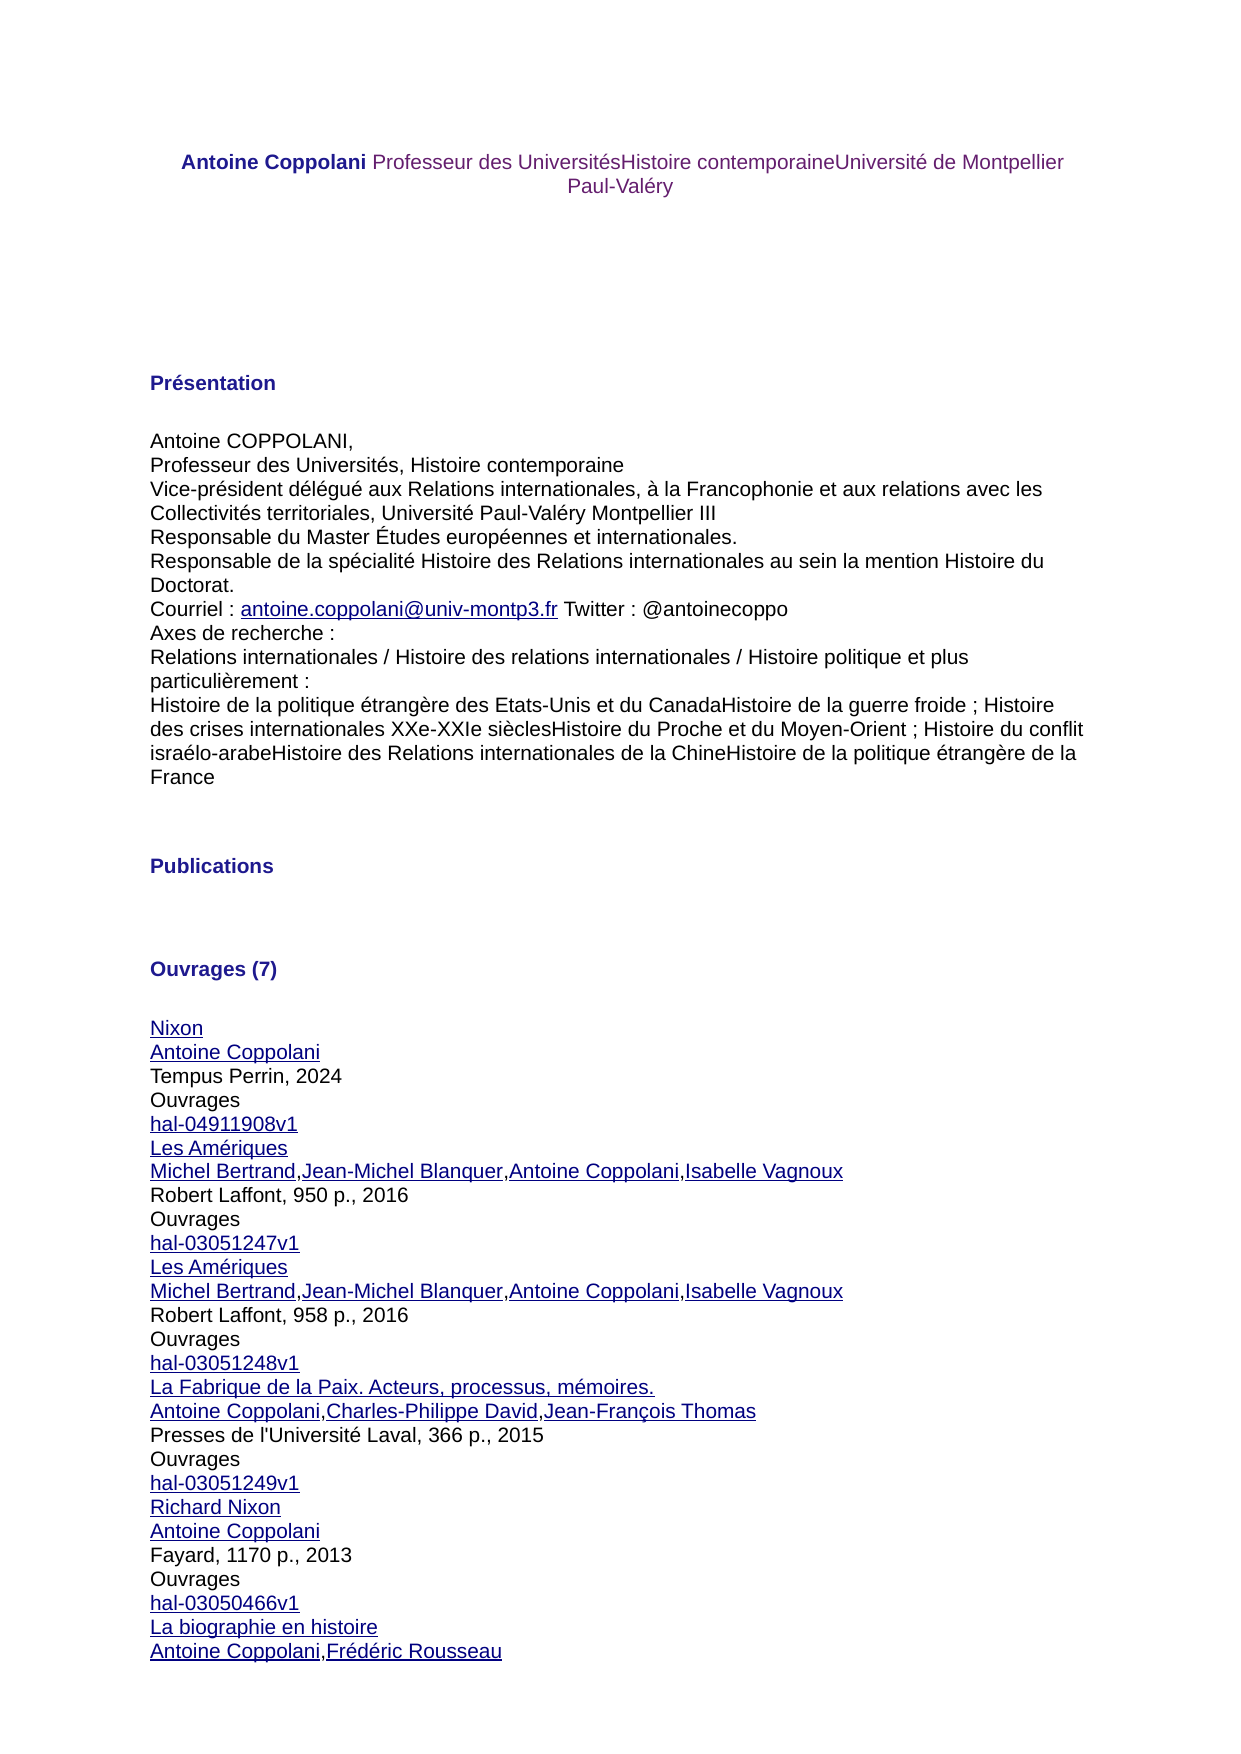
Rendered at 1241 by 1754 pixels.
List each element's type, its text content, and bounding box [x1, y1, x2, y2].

table_cell La Fabrique de la Paix. Acteurs, processus, mémoires. Antoine Coppolani,Charles-Philippe David,Jean-François Thomas Presses de l'Université Laval, 366 p., 2015 Ouvrages hal-03051249v1 [150, 1375, 1090, 1495]
table_cell Les Amériques Michel Bertrand,Jean-Michel Blanquer,Antoine Coppolani,Isabelle Vagnoux Robert Laffont, 958 p., 2016 Ouvrages hal-03051248v1 [150, 1255, 1090, 1375]
subtitle Antoine Coppolani Professeur des UniversitésHistoire contemporaineUniversité de Montpellier Paul-Valéry [150, 150, 1090, 198]
text Professeur des Universités, Histoire contemporaine [150, 453, 1090, 477]
text Histoire de la politique étrangère des Etats-Unis et du CanadaHistoire de la guerre froide ; Histoire des crises internationales XXe-XXIe sièclesHistoire du Proche et du Moyen-Orient ; Histoire du conflit israélo-arabeHistoire des Relations internationales de la ChineHistoire de la politique étrangère de la France [150, 693, 1090, 788]
table_cell Les Amériques Michel Bertrand,Jean-Michel Blanquer,Antoine Coppolani,Isabelle Vagnoux Robert Laffont, 950 p., 2016 Ouvrages hal-03051247v1 [150, 1135, 1090, 1255]
subtitle Ouvrages (7) [150, 957, 1090, 981]
text Relations internationales / Histoire des relations internationales / Histoire politique et plus particulièrement : [150, 645, 1090, 693]
table_cell La biographie en histoire Antoine Coppolani,Frédéric Rousseau [150, 1615, 1090, 1662]
text Courriel : antoine.coppolani@univ-montp3.fr Twitter : @antoinecoppo [150, 597, 1090, 621]
subtitle Présentation [150, 371, 1090, 395]
text Axes de recherche : [150, 621, 1090, 645]
table_cell Richard Nixon Antoine Coppolani Fayard, 1170 p., 2013 Ouvrages hal-03050466v1 [150, 1495, 1090, 1614]
subtitle Publications [150, 854, 1090, 878]
text Vice-président délégué aux Relations internationales, à la Francophonie et aux relations avec les Collectivités territoriales, Université Paul-Valéry Montpellier III [150, 477, 1090, 525]
table_header Nixon Antoine Coppolani Tempus Perrin, 2024 Ouvrages hal-04911908v1 [150, 1016, 1090, 1135]
text Responsable du Master Études européennes et internationales. [150, 525, 1090, 549]
text Antoine COPPOLANI, [150, 429, 1090, 453]
text Responsable de la spécialité Histoire des Relations internationales au sein la mention Histoire du Doctorat. [150, 549, 1090, 597]
